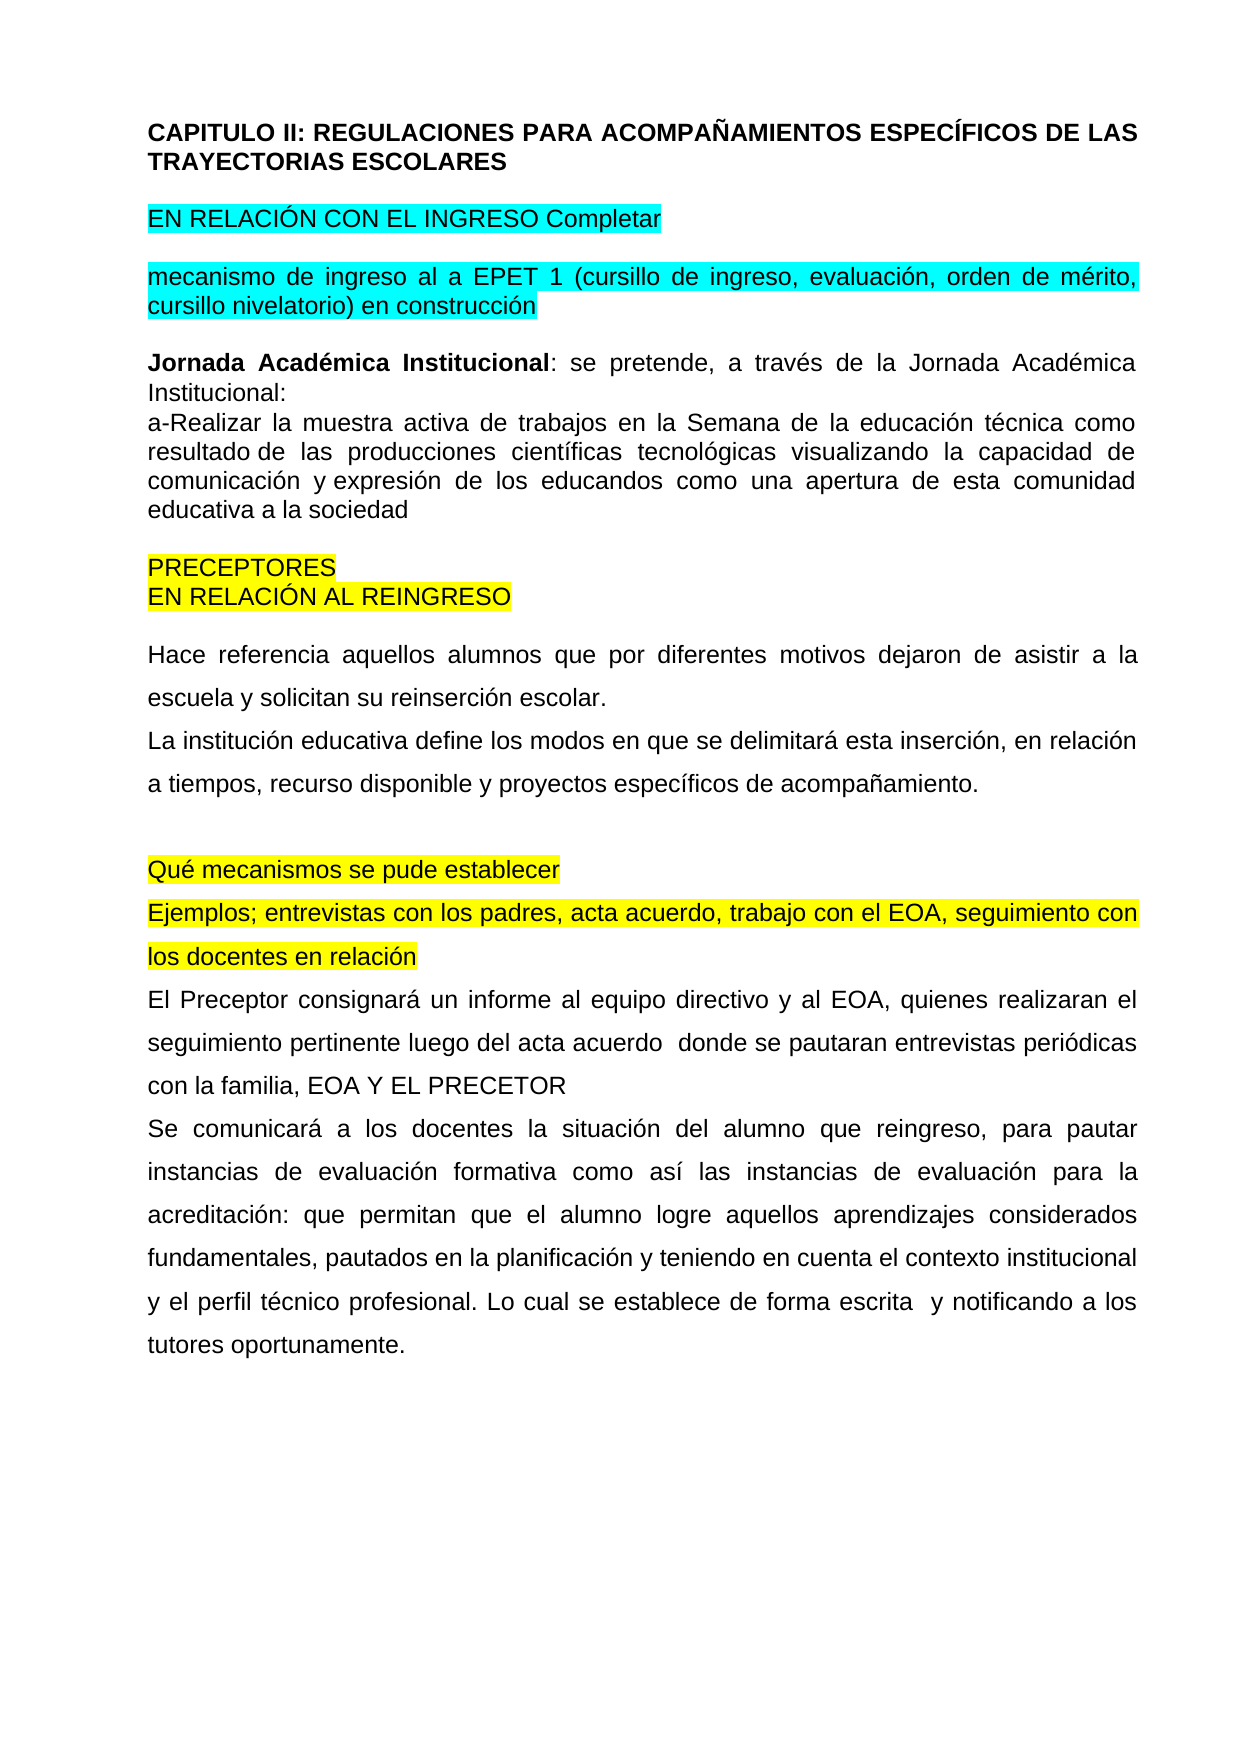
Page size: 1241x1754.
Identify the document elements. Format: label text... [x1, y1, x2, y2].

text EN RELACIÓN AL REINGRESO [147, 582, 1139, 611]
text Se comunicará a los docentes la situación del alumno que reingreso, para pautar instancias de evaluación formativa como así las instancias de evaluación para la acreditación: que permitan que el alumno logre aquellos aprendizajes considerados fundamentales, pautados en la planificación y teniendo en cuenta el contexto institucional y el perfil técnico profesional. Lo cual se establece de forma escrita y notificando a los tutores oportunamente. [147, 1114, 1139, 1358]
text Hace referencia aquellos alumnos que por diferentes motivos dejaron de asistir a la escuela y solicitan su reinserción escolar. [147, 640, 1139, 712]
text EN RELACIÓN CON EL INGRESO Completar [147, 204, 1139, 233]
text Qué mecanismos se pude establecer [147, 855, 1139, 884]
text Jornada Académica Institucional: se pretende, a través de la Jornada Académica Institucional: [147, 348, 1137, 407]
text El Preceptor consignará un informe al equipo directivo y al EOA, quienes realizaran el seguimiento pertinente luego del acta acuerdo donde se pautaran entrevistas periódicas con la familia, EOA Y EL PRECETOR [147, 985, 1139, 1100]
text PRECEPTORES [147, 553, 1139, 582]
text mecanismo de ingreso al a EPET 1 (cursillo de ingreso, evaluación, orden de mérito, cursillo nivelatorio) en construcción [147, 262, 1139, 319]
text Ejemplos; entrevistas con los padres, acta acuerdo, trabajo con el EOA, seguimiento con los docentes en relación [147, 898, 1139, 970]
text CAPITULO II: REGULACIONES PARA ACOMPAÑAMIENTOS ESPECÍFICOS DE LAS TRAYECTORIAS ESCOLARES [147, 118, 1139, 176]
text a-Realizar la muestra activa de trabajos en la Semana de la educación técnica como resultado de las producciones científicas tecnológicas visualizando la capacidad de comunicación y expresión de los educandos como una apertura de esta comunidad educativa a la sociedad [147, 408, 1137, 523]
text La institución educativa define los modos en que se delimitará esta inserción, en relación a tiempos, recurso disponible y proyectos específicos de acompañamiento. [147, 726, 1139, 798]
